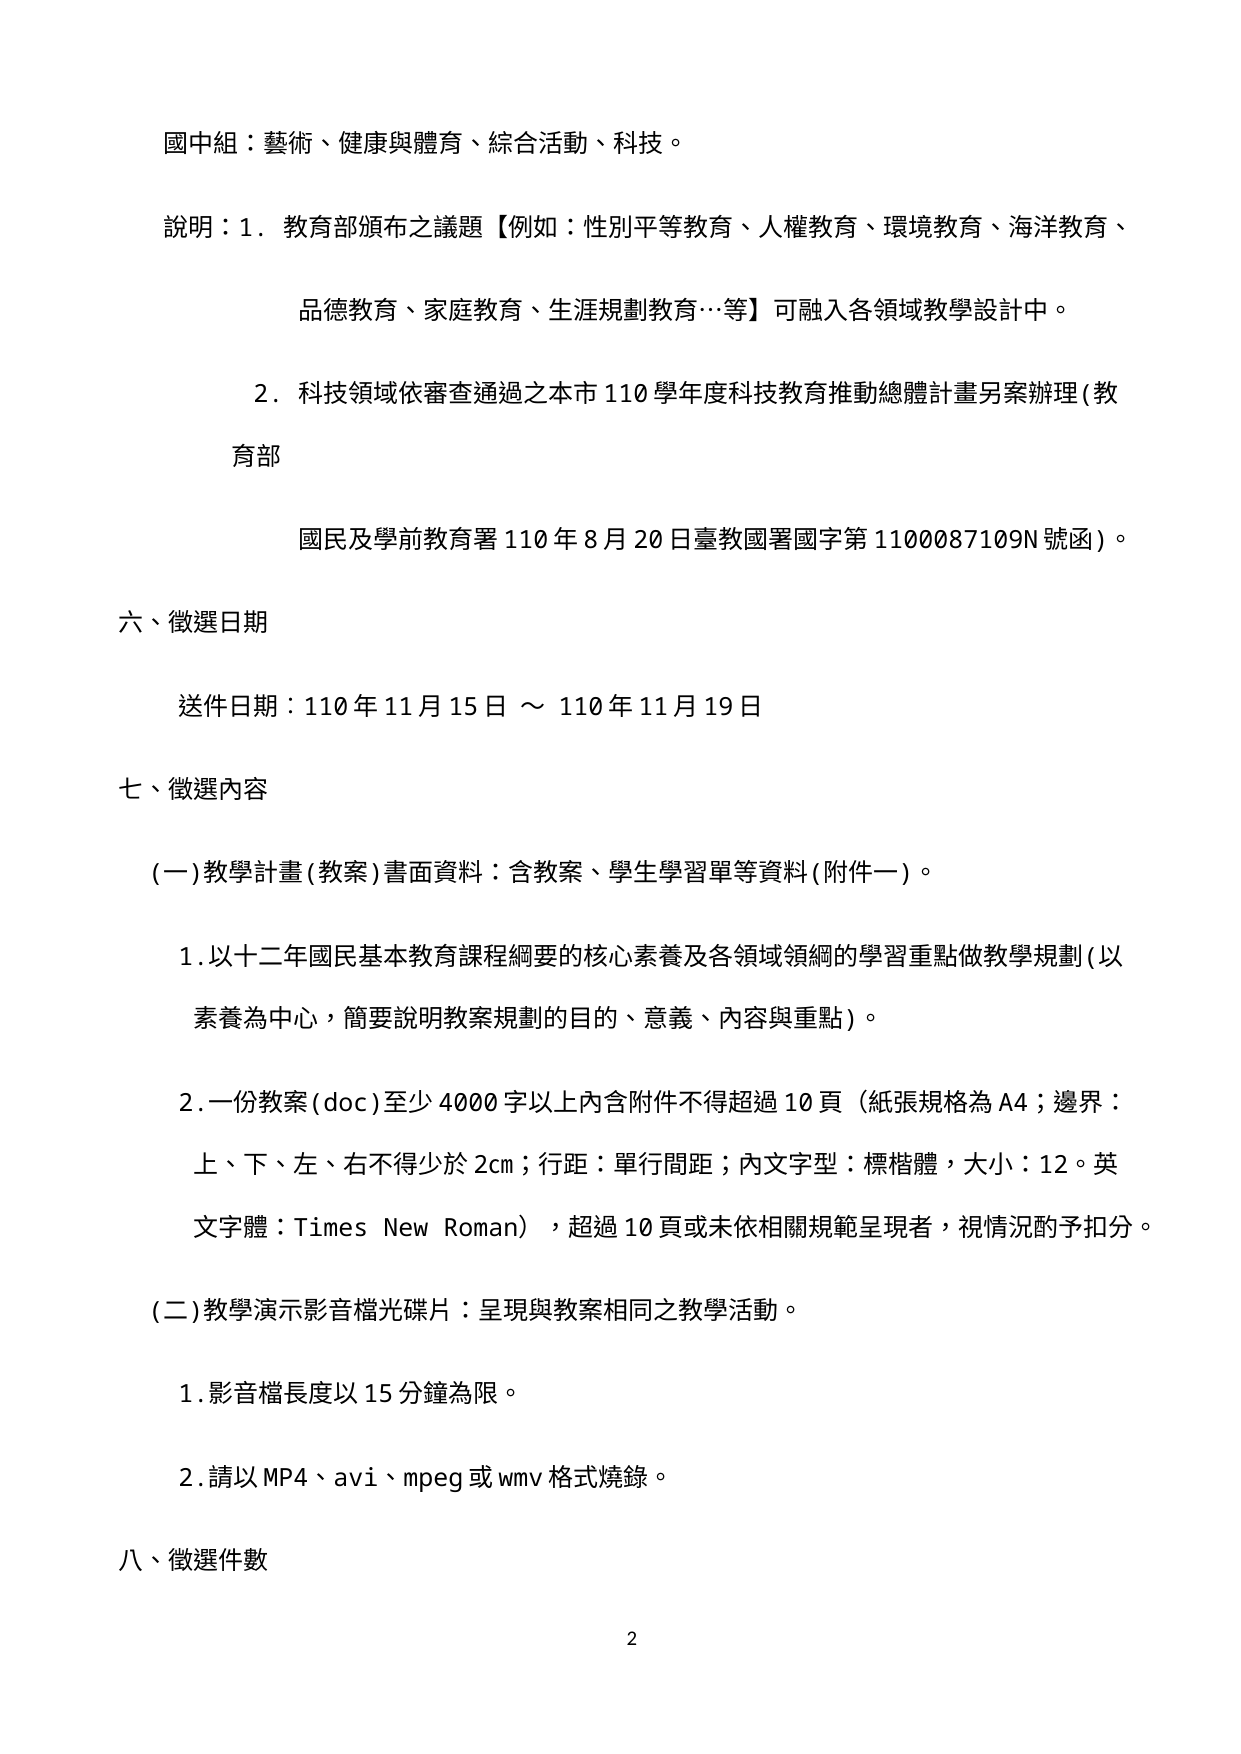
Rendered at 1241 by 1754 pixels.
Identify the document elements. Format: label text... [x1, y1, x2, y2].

text 送件日期︰110年11月15日 ～ 110年11月19日 [118, 663, 1137, 725]
text 品德教育、家庭教育、生涯規劃教育…等】可融入各領域教學設計中。 [118, 267, 1137, 329]
text 1.以十二年國民基本教育課程綱要的核心素養及各領域領綱的學習重點做教學規劃(以素養為中心，簡要說明教案規劃的目的、意義、內容與重點)。 [118, 913, 1137, 1038]
text 六、徵選日期 [118, 579, 1137, 642]
text 2.請以MP4、avi、mpeg或wmv格式燒錄。 [118, 1433, 1137, 1496]
text 七、徵選內容 [118, 746, 1137, 808]
text 1.影音檔長度以15分鐘為限。 [118, 1350, 1137, 1413]
text 2.一份教案(doc)至少4000字以上內含附件不得超過10頁（紙張規格為A4；邊界：上、下、左、右不得少於2㎝；行距：單行間距；內文字型：標楷體，大小：12。英文字體：Times New Roman），超過10頁或未依相關規範呈現者，視情況酌予扣分。 [118, 1058, 1137, 1246]
text (二)教學演示影音檔光碟片：呈現與教案相同之教學活動。 [118, 1267, 1137, 1329]
text 國中組：藝術、健康與體育、綜合活動、科技。 [118, 100, 1137, 163]
text 2. 科技領域依審查通過之本市110學年度科技教育推動總體計畫另案辦理(教育部 [118, 350, 1137, 475]
text 說明：1. 教育部頒布之議題【例如：性別平等教育、人權教育、環境教育、海洋教育、 [118, 183, 1137, 246]
text 國民及學前教育署110年8月20日臺教國署國字第1100087109N號函)。 [118, 496, 1137, 558]
text (一)教學計畫(教案)書面資料：含教案、學生學習單等資料(附件一)。 [118, 829, 1137, 892]
text 八、徵選件數 [118, 1517, 1137, 1579]
